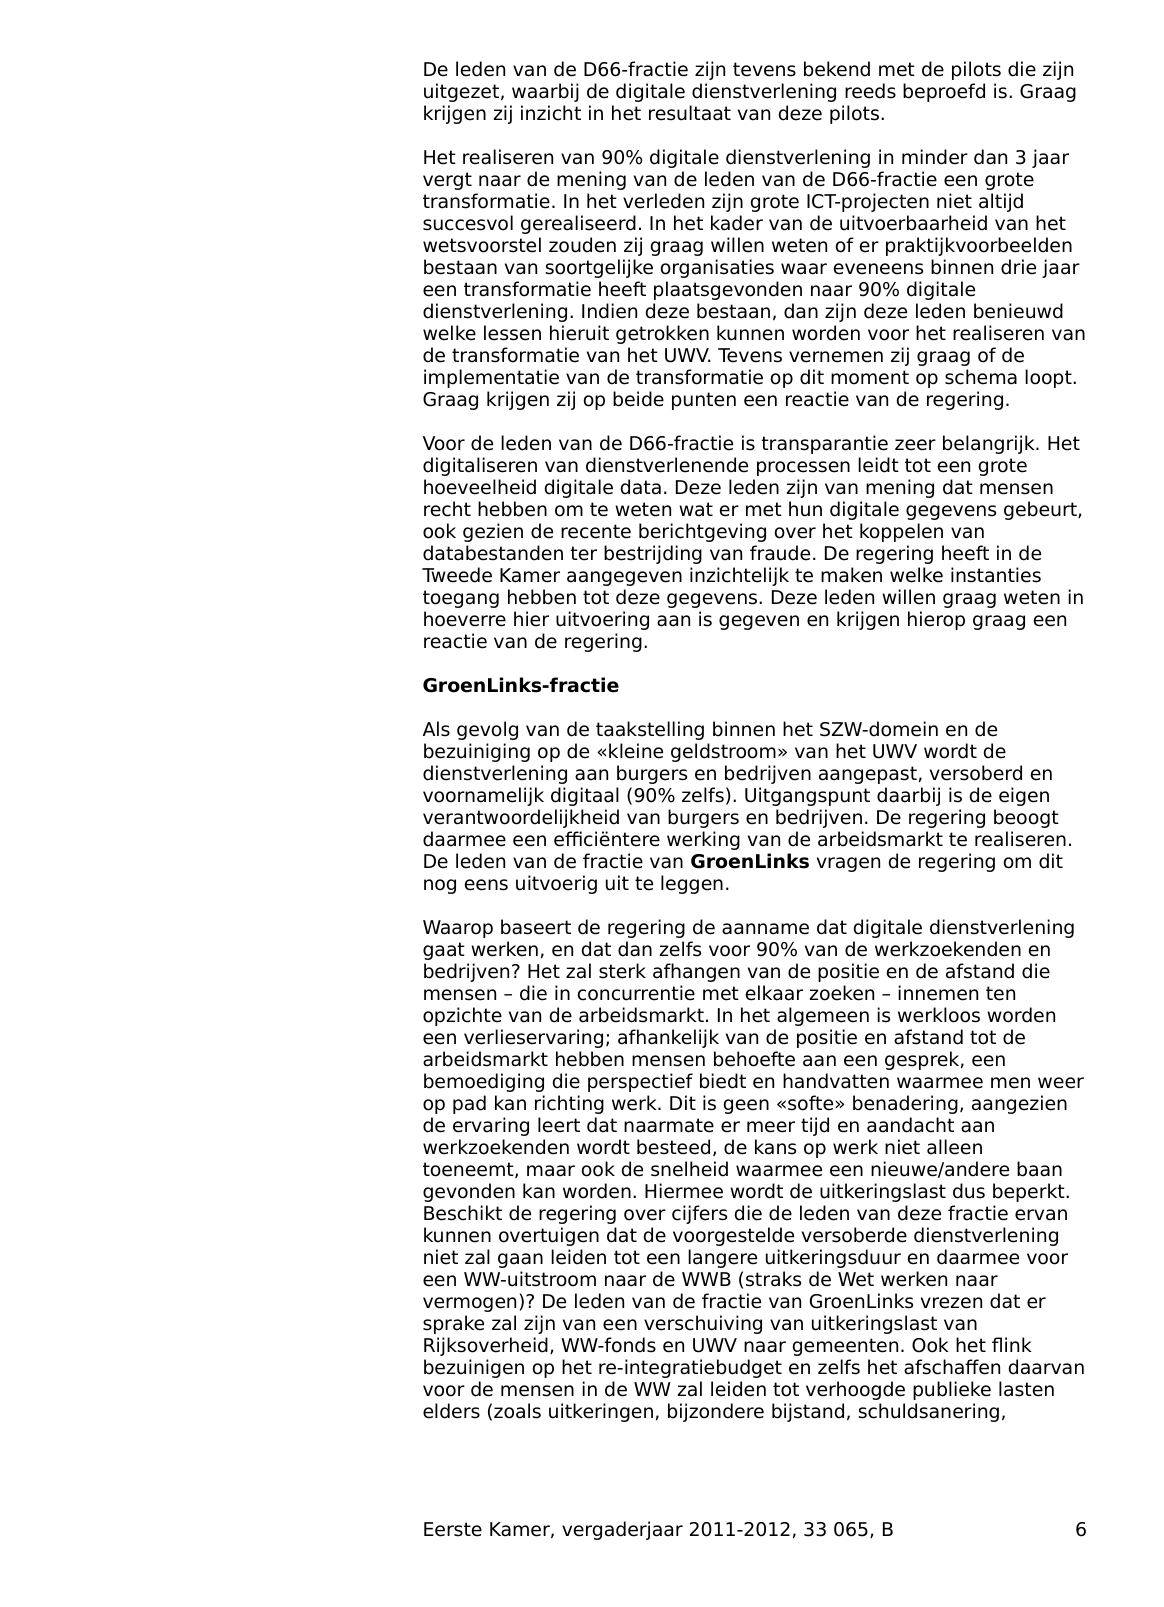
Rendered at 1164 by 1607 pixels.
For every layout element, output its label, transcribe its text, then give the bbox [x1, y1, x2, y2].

text Voor de leden van de D66-fractie is transparantie zeer belangrijk. Het digitaliseren van dienstverlenende processen leidt tot een grote hoeveelheid digitale data. Deze leden zijn van mening dat mensen recht hebben om te weten wat er met hun digitale gegevens gebeurt, ook gezien de recente berichtgeving over het koppelen van databestanden ter bestrijding van fraude. De regering heeft in de Tweede Kamer aangegeven inzichtelijk te maken welke instanties toegang hebben tot deze gegevens. Deze leden willen graag weten in hoeverre hier uitvoering aan is gegeven en krijgen hierop graag een reactie van de regering. [422, 433, 1087, 653]
subtitle GroenLinks-fractie [422, 675, 1087, 697]
text Waarop baseert de regering de aanname dat digitale dienstverlening gaat werken, en dat dan zelfs voor 90% van de werkzoekenden en bedrijven? Het zal sterk afhangen van de positie en de afstand die mensen – die in concurrentie met elkaar zoeken – innemen ten opzichte van de arbeidsmarkt. In het algemeen is werkloos worden een verlieservaring; afhankelijk van de positie en afstand tot de arbeidsmarkt hebben mensen behoefte aan een gesprek, een bemoediging die perspectief biedt en handvatten waarmee men weer op pad kan richting werk. Dit is geen «softe» benadering, aangezien de ervaring leert dat naarmate er meer tijd en aandacht aan werkzoekenden wordt besteed, de kans op werk niet alleen toeneemt, maar ook de snelheid waarmee een nieuwe/andere baan gevonden kan worden. Hiermee wordt de uitkeringslast dus beperkt. Beschikt de regering over cijfers die de leden van deze fractie ervan kunnen overtuigen dat de voorgestelde versoberde dienstverlening niet zal gaan leiden tot een langere uitkeringsduur en daarmee voor een WW-uitstroom naar de WWB (straks de Wet werken naar vermogen)? De leden van de fractie van GroenLinks vrezen dat er sprake zal zijn van een verschuiving van uitkeringslast van Rijksoverheid, WW-fonds en UWV naar gemeenten. Ook het flink bezuinigen op het re-integratiebudget en zelfs het afschaffen daarvan voor de mensen in de WW zal leiden tot verhoogde publieke lasten elders (zoals uitkeringen, bijzondere bijstand, schuldsanering, [422, 917, 1087, 1423]
text Als gevolg van de taakstelling binnen het SZW-domein en de bezuiniging op de «kleine geldstroom» van het UWV wordt de dienstverlening aan burgers en bedrijven aangepast, versoberd en voornamelijk digitaal (90% zelfs). Uitgangspunt daarbij is de eigen verantwoordelijkheid van burgers en bedrijven. De regering beoogt daarmee een efficiëntere werking van de arbeidsmarkt te realiseren. De leden van de fractie van GroenLinks vragen de regering om dit nog eens uitvoerig uit te leggen. [422, 719, 1087, 895]
text De leden van de D66-fractie zijn tevens bekend met de pilots die zijn uitgezet, waarbij de digitale dienstverlening reeds beproefd is. Graag krijgen zij inzicht in het resultaat van deze pilots. [422, 59, 1087, 125]
text Het realiseren van 90% digitale dienstverlening in minder dan 3 jaar vergt naar de mening van de leden van de D66-fractie een grote transformatie. In het verleden zijn grote ICT-projecten niet altijd succesvol gerealiseerd. In het kader van de uitvoerbaarheid van het wetsvoorstel zouden zij graag willen weten of er praktijkvoorbeelden bestaan van soortgelijke organisaties waar eveneens binnen drie jaar een transformatie heeft plaatsgevonden naar 90% digitale dienstverlening. Indien deze bestaan, dan zijn deze leden benieuwd welke lessen hieruit getrokken kunnen worden voor het realiseren van de transformatie van het UWV. Tevens vernemen zij graag of de implementatie van de transformatie op dit moment op schema loopt. Graag krijgen zij op beide punten een reactie van de regering. [422, 147, 1087, 411]
